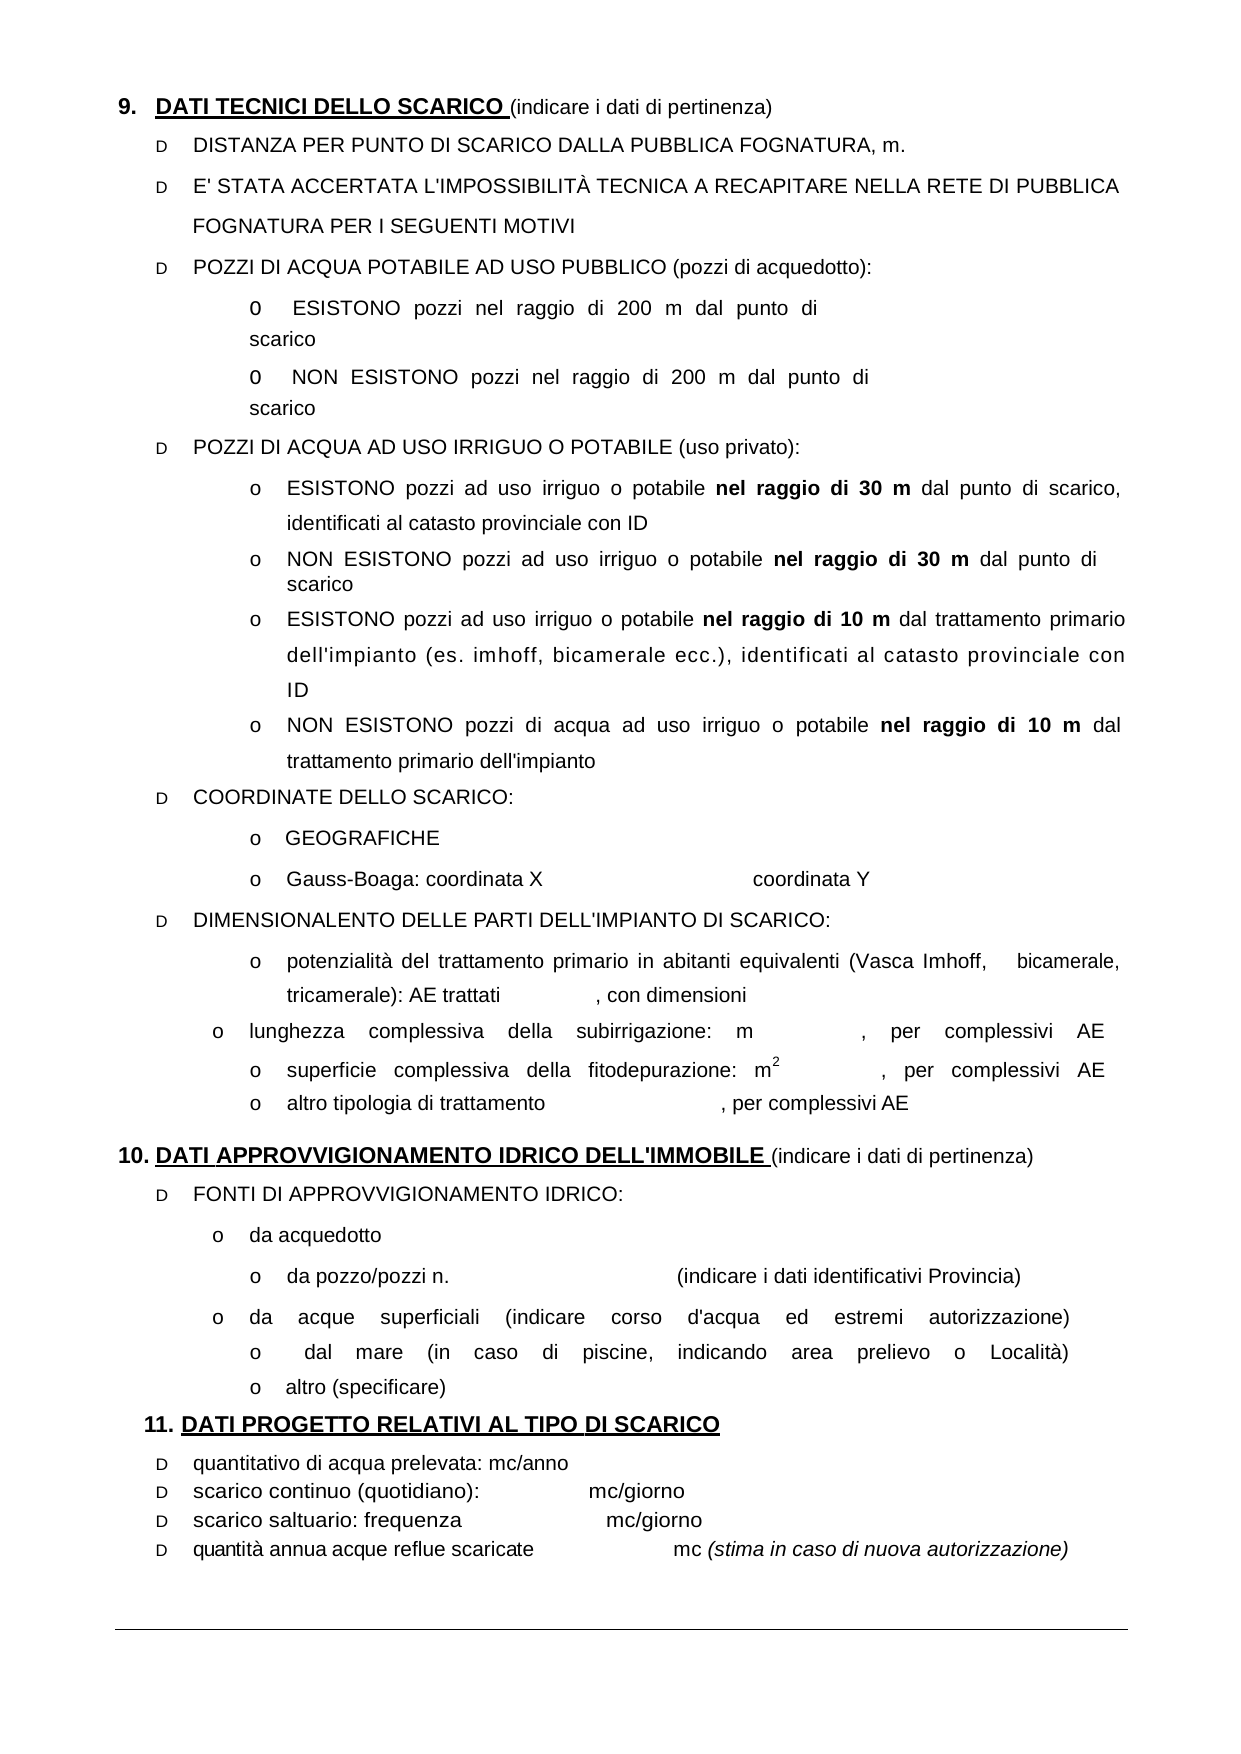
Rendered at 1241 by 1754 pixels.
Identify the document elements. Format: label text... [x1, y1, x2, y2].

text D POZZI DI ACQUA AD USO IRRIGUO O POTABILE (uso privato): [155, 435, 1136, 459]
text D scarico continuo (quotidiano): mc/giorno [155, 1479, 1136, 1503]
list DATI APPROVVIGIONAMENTO IDRICO DELL'IMMOBILE (indicare i dati di pertinenza) [118, 1142, 1136, 1168]
text D POZZI DI ACQUA POTABILE AD USO PUBBLICO (pozzi di acquedotto): [155, 255, 1136, 279]
text D COORDINATE DELLO SCARICO: [155, 785, 1136, 809]
text D quantitativo di acqua prelevata: mc/anno [155, 1451, 1136, 1474]
list potenzialità del trattamento primario in abitanti equivalenti (Vasca Imhoff, bicamerale, tricamerale): AE trattati , con dimensioni [249, 948, 1125, 1007]
list NON ESISTONO pozzi di acqua ad uso irriguo o potabile nel raggio di 10 m dal trattamento primario dell'impianto [249, 713, 1126, 773]
text O ESISTONO pozzi nel raggio di 200 m dal punto di scarico [249, 296, 818, 351]
subtitle DATI PROGETTO RELATIVI AL TIPO DI SCARICO [144, 1411, 1136, 1437]
text o Gauss-Boaga: coordinata X coordinata Y [249, 866, 1036, 892]
text D E' STATA ACCERTATA L'IMPOSSIBILITÀ TECNICA A RECAPITARE NELLA RETE DI PUBBLICA [155, 173, 1136, 197]
list da acquedotto [212, 1223, 419, 1248]
text O NON ESISTONO pozzi nel raggio di 200 m dal punto di scarico [249, 365, 869, 420]
text D quantità annua acque reflue scaricate mc (stima in caso di nuova autorizzazione) [155, 1537, 1136, 1561]
list ESISTONO pozzi ad uso irriguo o potabile nel raggio di 10 m dal trattamento primario dell'impianto (es. imhoff, bicamerale ecc.), identificati al catasto provinciale con ID [249, 606, 1125, 702]
list da pozzo/pozzi n. (indicare i dati identificativi Provincia) [249, 1264, 1046, 1289]
list da acque superficiali (indicare corso d'acqua ed estremi autorizzazione) o dal mare (in caso di piscine, indicando area prelievo o Località) o altro (specificare) [212, 1304, 1070, 1401]
text o GEOGRAFICHE [249, 825, 783, 851]
list NON ESISTONO pozzi ad uso irriguo o potabile nel raggio di 30 m dal punto di scarico [249, 546, 1098, 596]
list DATI TECNICI DELLO SCARICO (indicare i dati di pertinenza) [118, 93, 1136, 119]
list lunghezza complessiva della subirrigazione: m , per complessivi AE o superficie complessiva della fitodepurazione: m2 , per complessivi AE o altro tipologia di trattamento , per complessivi AE [212, 1019, 1105, 1117]
text D scarico saltuario: frequenza mc/giorno [155, 1508, 1136, 1532]
text FOGNATURA PER I SEGUENTI MOTIVI [170, 214, 1136, 238]
list ESISTONO pozzi ad uso irriguo o potabile nel raggio di 30 m dal punto di scarico, identificati al catasto provinciale con ID [249, 475, 1125, 535]
text D FONTI DI APPROVVIGIONAMENTO IDRICO: [155, 1182, 1136, 1206]
text D DISTANZA PER PUNTO DI SCARICO DALLA PUBBLICA FOGNATURA, m. [155, 133, 1136, 157]
text D DIMENSIONALENTO DELLE PARTI DELL'IMPIANTO DI SCARICO: [155, 908, 1136, 932]
